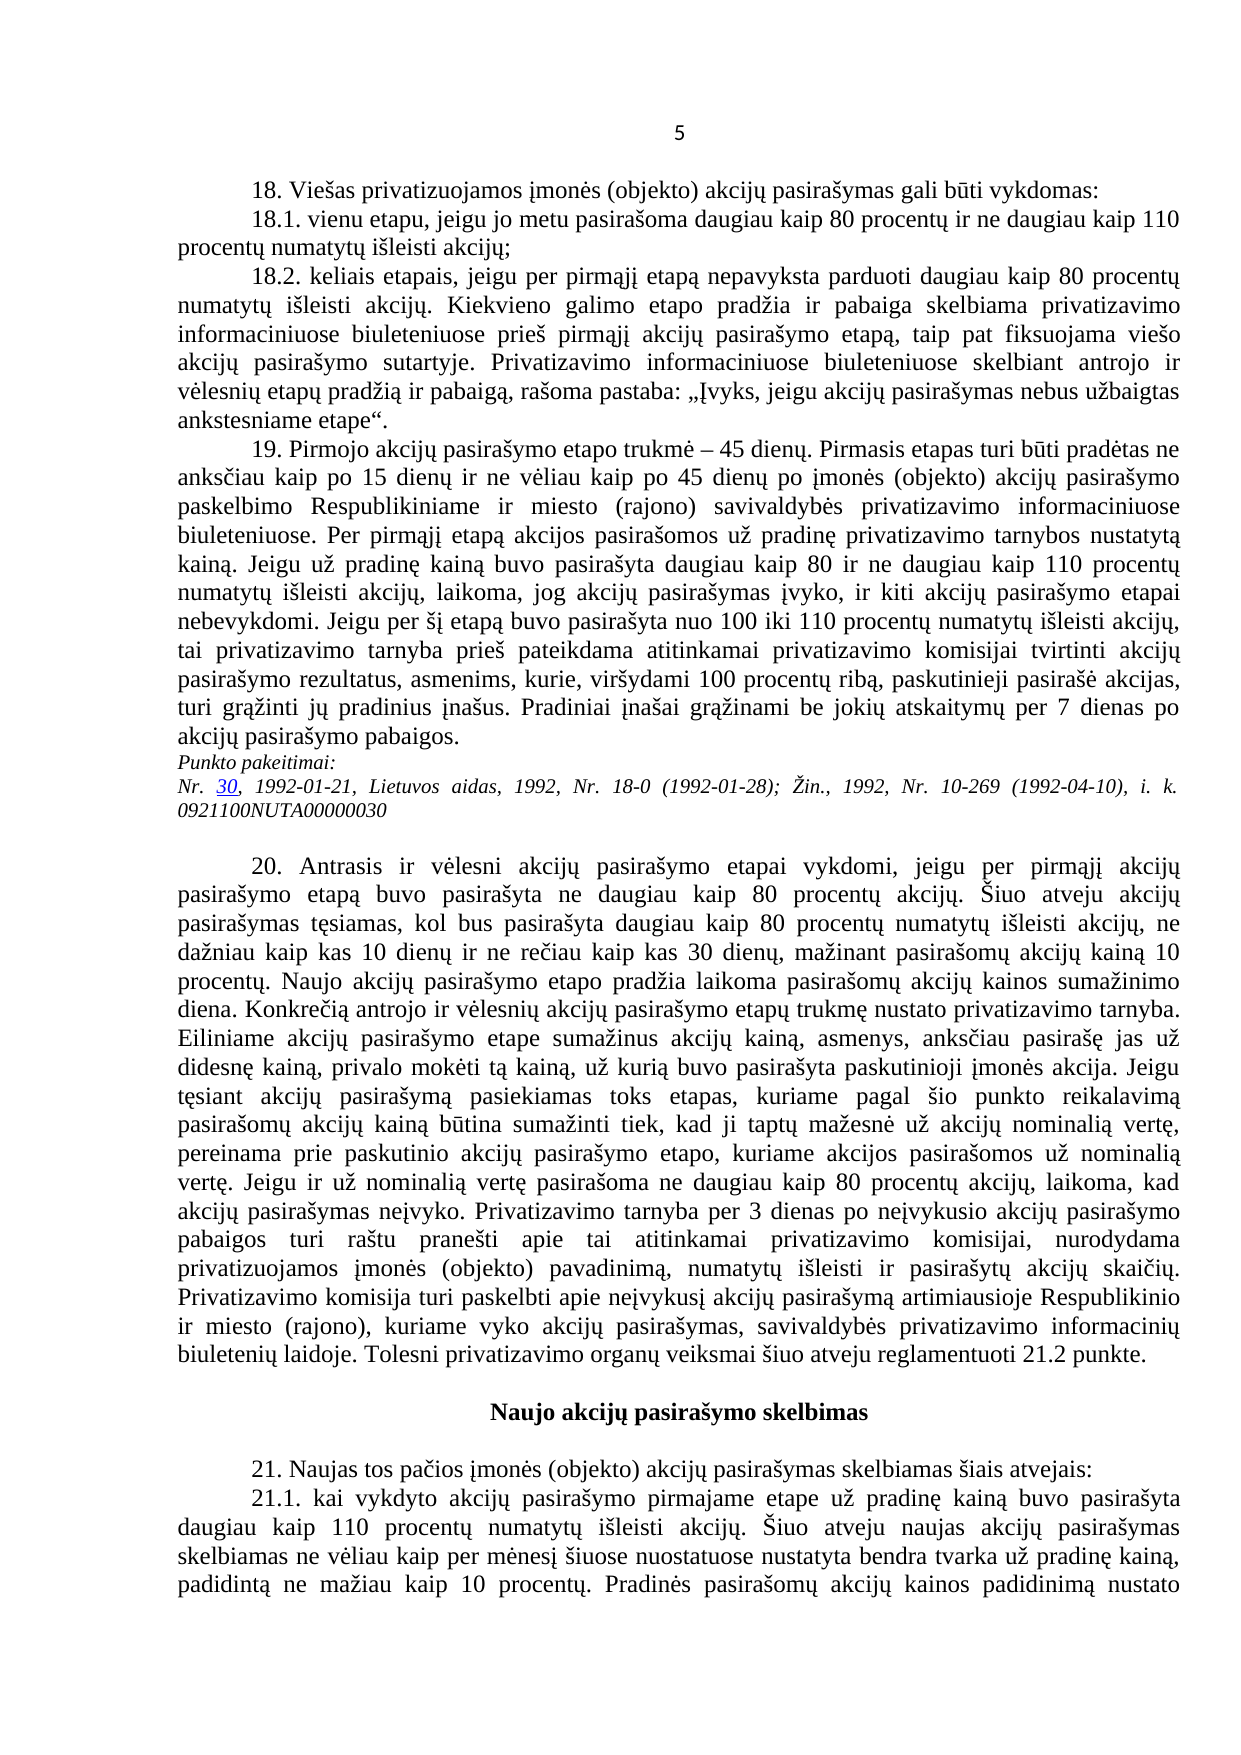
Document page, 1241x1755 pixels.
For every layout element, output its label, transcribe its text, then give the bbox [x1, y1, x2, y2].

text 21. Naujas tos pačios įmonės (objekto) akcijų pasirašymas skelbiamas šiais atvejais: [177, 1454, 1181, 1483]
text 18. Viešas privatizuojamos įmonės (objekto) akcijų pasirašymas gali būti vykdomas: [177, 175, 1181, 204]
text 21.1. kai vykdyto akcijų pasirašymo pirmajame etape už pradinę kainą buvo pasirašyta daugiau kaip 110 procentų numatytų išleisti akcijų. Šiuo atveju naujas akcijų pasirašymas skelbiamas ne vėliau kaip per mėnesį šiuose nuostatuose nustatyta bendra tvarka už pradinę kainą, padidintą ne mažiau kaip 10 procentų. Pradinės pasirašomų akcijų kainos padidinimą nustato [177, 1483, 1181, 1598]
text 20. Antrasis ir vėlesni akcijų pasirašymo etapai vykdomi, jeigu per pirmąjį akcijų pasirašymo etapą buvo pasirašyta ne daugiau kaip 80 procentų akcijų. Šiuo atveju akcijų pasirašymas tęsiamas, kol bus pasirašyta daugiau kaip 80 procentų numatytų išleisti akcijų, ne dažniau kaip kas 10 dienų ir ne rečiau kaip kas 30 dienų, mažinant pasirašomų akcijų kainą 10 procentų. Naujo akcijų pasirašymo etapo pradžia laikoma pasirašomų akcijų kainos sumažinimo diena. Konkrečią antrojo ir vėlesnių akcijų pasirašymo etapų trukmę nustato privatizavimo tarnyba. Eiliniame akcijų pasirašymo etape sumažinus akcijų kainą, asmenys, anksčiau pasirašę jas už didesnę kainą, privalo mokėti tą kainą, už kurią buvo pasirašyta paskutinioji įmonės akcija. Jeigu tęsiant akcijų pasirašymą pasiekiamas toks etapas, kuriame pagal šio punkto reikalavimą pasirašomų akcijų kainą būtina sumažinti tiek, kad ji taptų mažesnė už akcijų nominalią vertę, pereinama prie paskutinio akcijų pasirašymo etapo, kuriame akcijos pasirašomos už nominalią vertę. Jeigu ir už nominalią vertę pasirašoma ne daugiau kaip 80 procentų akcijų, laikoma, kad akcijų pasirašymas neįvyko. Privatizavimo tarnyba per 3 dienas po neįvykusio akcijų pasirašymo pabaigos turi raštu pranešti apie tai atitinkamai privatizavimo komisijai, nurodydama privatizuojamos įmonės (objekto) pavadinimą, numatytų išleisti ir pasirašytų akcijų skaičių. Privatizavimo komisija turi paskelbti apie neįvykusį akcijų pasirašymą artimiausioje Respublikinio ir miesto (rajono), kuriame vyko akcijų pasirašymas, savivaldybės privatizavimo informacinių biuletenių laidoje. Tolesni privatizavimo organų veiksmai šiuo atveju reglamentuoti 21.2 punkte. [177, 851, 1181, 1368]
text 18.1. vienu etapu, jeigu jo metu pasirašoma daugiau kaip 80 procentų ir ne daugiau kaip 110 procentų numatytų išleisti akcijų; [177, 204, 1181, 261]
text 18.2. keliais etapais, jeigu per pirmąjį etapą nepavyksta parduoti daugiau kaip 80 procentų numatytų išleisti akcijų. Kiekvieno galimo etapo pradžia ir pabaiga skelbiama privatizavimo informaciniuose biuleteniuose prieš pirmąjį akcijų pasirašymo etapą, taip pat fiksuojama viešo akcijų pasirašymo sutartyje. Privatizavimo informaciniuose biuleteniuose skelbiant antrojo ir vėlesnių etapų pradžią ir pabaigą, rašoma pastaba: „Įvyks, jeigu akcijų pasirašymas nebus užbaigtas ankstesniame etape“. [177, 261, 1181, 434]
text Nr. 30, 1992-01-21, Lietuvos aidas, 1992, Nr. 18-0 (1992-01-28); Žin., 1992, Nr. 10-269 (1992-04-10), i. k. 0921100NUTA00000030 [177, 774, 1181, 822]
text 19. Pirmojo akcijų pasirašymo etapo trukmė – 45 dienų. Pirmasis etapas turi būti pradėtas ne anksčiau kaip po 15 dienų ir ne vėliau kaip po 45 dienų po įmonės (objekto) akcijų pasirašymo paskelbimo Respublikiniame ir miesto (rajono) savivaldybės privatizavimo informaciniuose biuleteniuose. Per pirmąjį etapą akcijos pasirašomos už pradinę privatizavimo tarnybos nustatytą kainą. Jeigu už pradinę kainą buvo pasirašyta daugiau kaip 80 ir ne daugiau kaip 110 procentų numatytų išleisti akcijų, laikoma, jog akcijų pasirašymas įvyko, ir kiti akcijų pasirašymo etapai nebevykdomi. Jeigu per šį etapą buvo pasirašyta nuo 100 iki 110 procentų numatytų išleisti akcijų, tai privatizavimo tarnyba prieš pateikdama atitinkamai privatizavimo komisijai tvirtinti akcijų pasirašymo rezultatus, asmenims, kurie, viršydami 100 procentų ribą, paskutinieji pasirašė akcijas, turi grąžinti jų pradinius įnašus. Pradiniai įnašai grąžinami be jokių atskaitymų per 7 dienas po akcijų pasirašymo pabaigos. [177, 434, 1181, 750]
text Punkto pakeitimai: [177, 750, 1181, 774]
text Naujo akcijų pasirašymo skelbimas [177, 1397, 1181, 1426]
